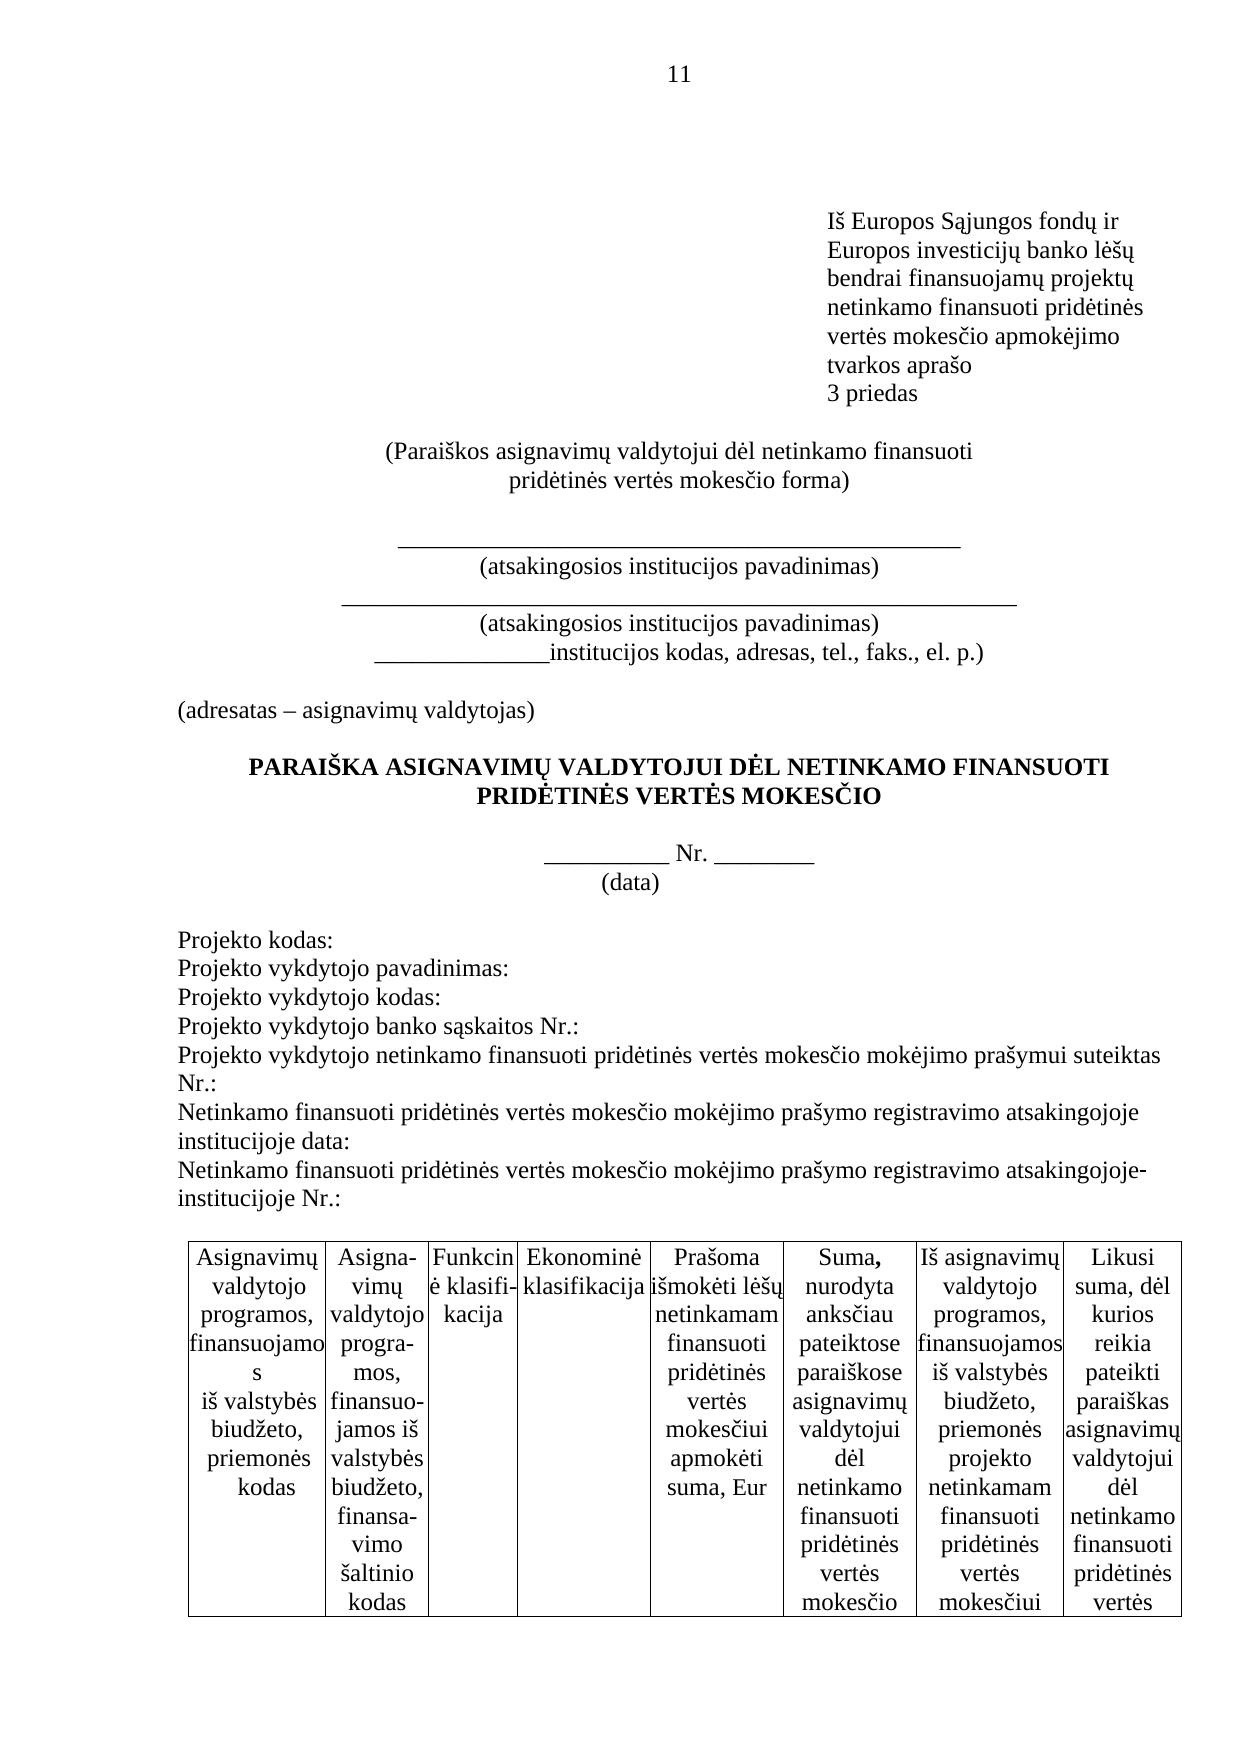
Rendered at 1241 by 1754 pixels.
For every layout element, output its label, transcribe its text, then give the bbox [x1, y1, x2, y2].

table_header Ekonominė klasifikacija [518, 1242, 650, 1616]
text Projekto vykdytojo netinkamo finansuoti pridėtinės vertės mokesčio mokėjimo prašymui suteiktas Nr.: [177, 1040, 1181, 1097]
table_header Iš asignavimų valdytojo programos, finansuojamos iš valstybės biudžeto, priemonės projekto netinkamam finansuoti pridėtinės vertės mokesčiui [917, 1242, 1063, 1616]
text (atsakingosios institucijos pavadinimas) [177, 551, 1181, 580]
text Netinkamo finansuoti pridėtinės vertės mokesčio mokėjimo prašymo registravimo atsakingojoje institucijoje Nr.: [177, 1155, 1181, 1212]
text (data) [277, 867, 1181, 896]
text Iš Europos Sąjungos fondų ir Europos investicijų banko lėšų bendrai finansuojamų projektų netinkamo finansuoti pridėtinės vertės mokesčio apmokėjimo tvarkos aprašo [827, 206, 1181, 378]
text Projekto vykdytojo kodas: [177, 982, 1181, 1011]
text _____________________________________________ [177, 522, 1181, 551]
text (atsakingosios institucijos pavadinimas) [177, 608, 1181, 637]
text PARAIŠKA ASIGNAVIMŲ VALDYTOJUI DĖL NETINKAMO FINANSUOTI PRIDĖTINĖS VERTĖS MOKESČIO [177, 752, 1181, 810]
table_header Funkcinė klasifi-kacija [429, 1242, 517, 1616]
text __________ Nr. ________ [177, 838, 1181, 867]
table_header Prašoma išmokėti lėšų netinkamam finansuoti pridėtinės vertės mokesčiui apmokėti suma, Eur [651, 1242, 783, 1616]
table_header Asignavimų valdytojo programos, finansuojamos iš valstybės biudžeto, priemonės kodas [189, 1242, 325, 1616]
table_header Likusi suma, dėl kurios reikia pateikti paraiškas asignavimų valdytojui dėl netinkamo finansuoti pridėtinės vertės [1064, 1242, 1181, 1616]
table_header Suma, nurodyta anksčiau pateiktose paraiškose asignavimų valdytojui dėl netinkamo finansuoti pridėtinės vertės mokesčio [784, 1242, 916, 1616]
text Projekto vykdytojo pavadinimas: [177, 953, 1181, 982]
text ______________________________________________________ [177, 580, 1181, 608]
table_header Asigna-vimų valdytojo progra-mos, finansuo-jamos iš valstybės biudžeto, finansa-vimo šaltinio kodas [326, 1242, 428, 1616]
text pridėtinės vertės mokesčio forma) [177, 465, 1181, 493]
text (Paraiškos asignavimų valdytojui dėl netinkamo finansuoti [177, 436, 1181, 465]
text 3 priedas [827, 378, 1181, 407]
text Projekto kodas: [177, 925, 1181, 953]
text ______________institucijos kodas, adresas, tel., faks., el. p.) [177, 637, 1181, 666]
text (adresatas – asignavimų valdytojas) [177, 695, 1181, 723]
text Projekto vykdytojo banko sąskaitos Nr.: [177, 1011, 1181, 1040]
text Netinkamo finansuoti pridėtinės vertės mokesčio mokėjimo prašymo registravimo atsakingojoje institucijoje data: [177, 1097, 1181, 1155]
